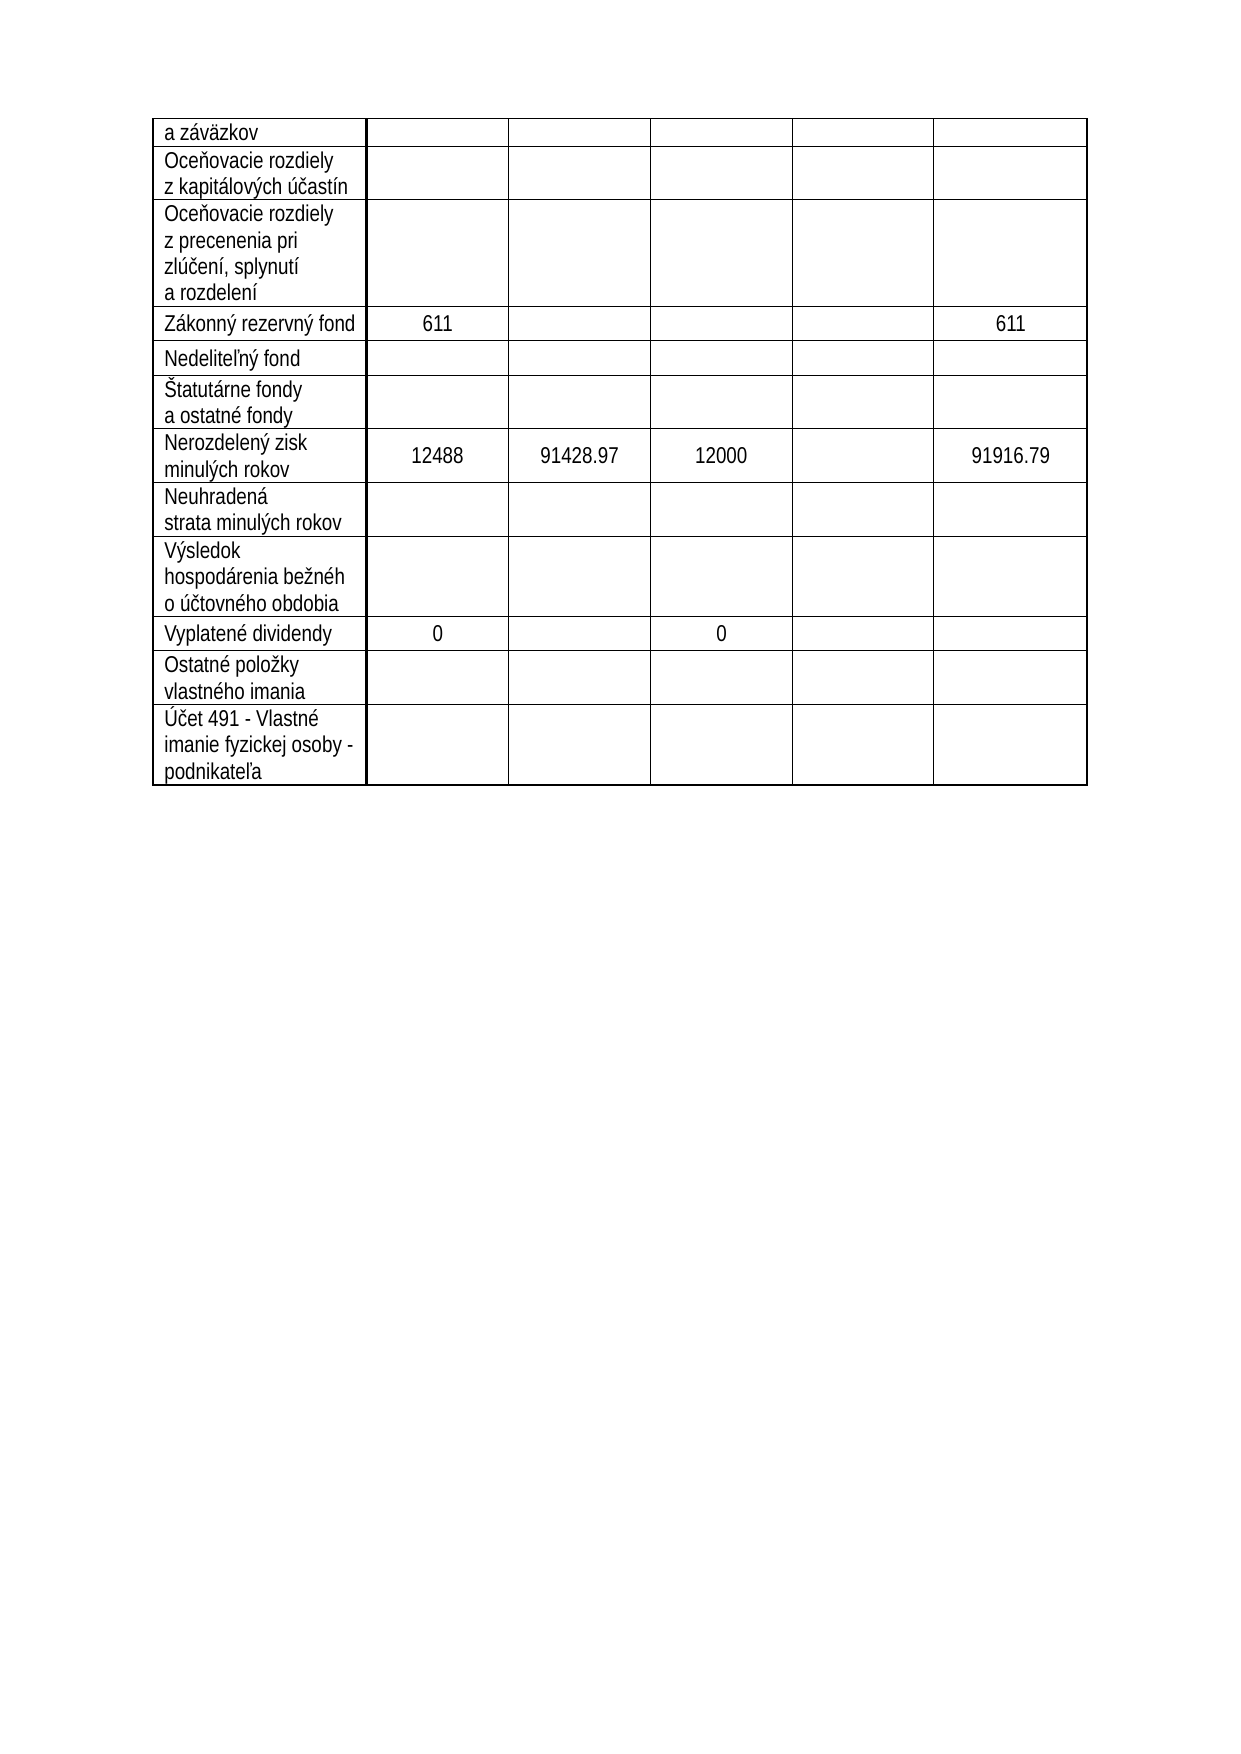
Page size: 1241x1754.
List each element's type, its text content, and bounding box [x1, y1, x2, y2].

table_cell [509, 376, 650, 428]
table_cell [509, 483, 650, 536]
table_cell [368, 341, 508, 374]
table_cell 0 [368, 617, 508, 650]
table_cell [651, 537, 792, 616]
table_cell [651, 705, 792, 784]
table_cell [793, 200, 933, 306]
table_cell Oceňovacie rozdiely z kapitálových účastín [154, 147, 365, 199]
table_cell Ostatné položky vlastného imania [154, 651, 365, 704]
table_cell [793, 307, 933, 340]
table_cell Výsledok hospodárenia bežného účtovného obdobia [154, 537, 365, 616]
table_cell [368, 119, 508, 146]
table_cell Štatutárne fondy a ostatné fondy [154, 376, 365, 428]
table_cell [934, 651, 1086, 704]
table_cell 91428,97 [509, 429, 650, 482]
table_cell 12488 [368, 429, 508, 482]
table_cell [934, 617, 1086, 650]
table_cell [368, 147, 508, 199]
table_cell [934, 537, 1086, 616]
table_cell [934, 119, 1086, 146]
table_cell [368, 537, 508, 616]
table_cell [509, 200, 650, 306]
table_cell 611 [368, 307, 508, 340]
table_cell [651, 651, 792, 704]
table_cell [368, 705, 508, 784]
table_cell 12000 [651, 429, 792, 482]
table_cell Neuhradená strata minulých rokov [154, 483, 365, 536]
table_cell a záväzkov [154, 119, 365, 146]
table_cell [651, 200, 792, 306]
table_cell [934, 705, 1086, 784]
table_cell [651, 483, 792, 536]
table_cell [934, 483, 1086, 536]
table_cell [793, 147, 933, 199]
table_cell [793, 651, 933, 704]
table_cell [368, 651, 508, 704]
table_cell [793, 705, 933, 784]
table_cell [793, 119, 933, 146]
table_cell 91916,79 [934, 429, 1086, 482]
table_cell [509, 617, 650, 650]
table_cell [793, 429, 933, 482]
table_cell Nerozdelený zisk minulých rokov [154, 429, 365, 482]
table_cell [934, 341, 1086, 374]
table_cell [651, 341, 792, 374]
table_cell 611 [934, 307, 1086, 340]
table_cell Oceňovacie rozdiely z precenenia pri zlúčení, splynutí a rozdelení [154, 200, 365, 306]
table_cell [934, 200, 1086, 306]
table_cell [651, 147, 792, 199]
table_cell [934, 147, 1086, 199]
table_cell [934, 376, 1086, 428]
table_cell [509, 341, 650, 374]
table_cell [793, 483, 933, 536]
table_cell [509, 119, 650, 146]
table_cell [368, 200, 508, 306]
table_cell [509, 705, 650, 784]
table_cell Účet 491 - Vlastné imanie fyzickej osoby - podnikateľa [154, 705, 365, 784]
table_cell Zákonný rezervný fond [154, 307, 365, 340]
table_cell Vyplatené dividendy [154, 617, 365, 650]
table_cell [509, 307, 650, 340]
table_cell [509, 651, 650, 704]
table_cell [793, 341, 933, 374]
table_cell [509, 537, 650, 616]
table_cell [509, 147, 650, 199]
table_cell [368, 483, 508, 536]
table_cell [651, 119, 792, 146]
table_cell [368, 376, 508, 428]
table_cell [793, 537, 933, 616]
table_cell Nedeliteľný fond [154, 341, 365, 374]
table_cell [651, 307, 792, 340]
table_cell 0 [651, 617, 792, 650]
table_cell [793, 617, 933, 650]
table_cell [793, 376, 933, 428]
table_cell [651, 376, 792, 428]
